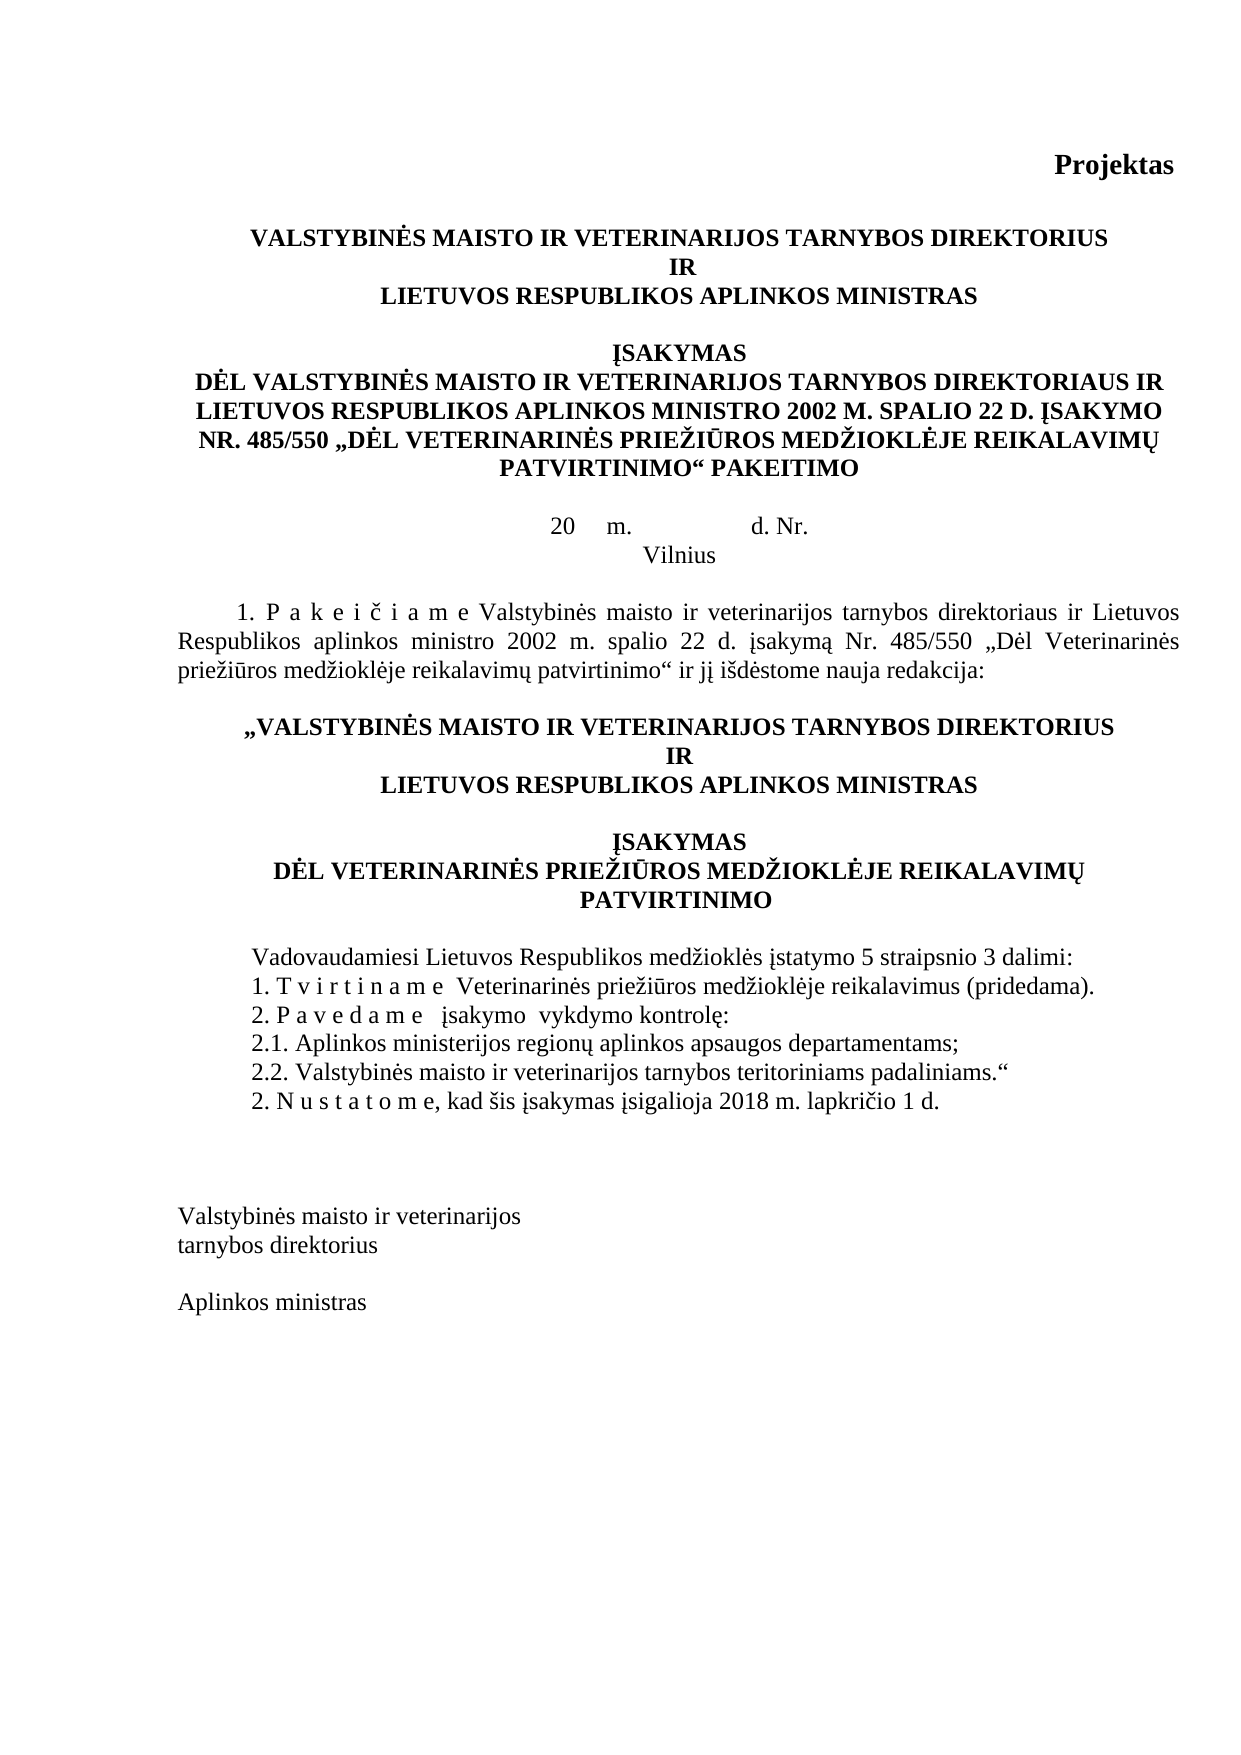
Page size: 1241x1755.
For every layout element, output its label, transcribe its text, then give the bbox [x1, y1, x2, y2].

text DĖL VETERINARINĖS PRIEŽIŪROS MEDŽIOKLĖJE REIKALAVIMŲ PATVIRTINIMO [177, 856, 1181, 913]
text Vadovaudamiesi Lietuvos Respublikos medžioklės įstatymo 5 straipsnio 3 dalimi: [177, 942, 1181, 971]
text tarnybos direktorius [177, 1230, 1181, 1258]
text 2. Pavedame įsakymo vykdymo kontrolę: [177, 1000, 1181, 1028]
text „VALSTYBINĖS MAISTO IR VETERINARIJOS TARNYBOS DIREKTORIUS [177, 712, 1181, 741]
text 20 m. d. Nr. [177, 511, 1181, 540]
text Valstybinės maisto ir veterinarijos [177, 1201, 1181, 1230]
text VALSTYBINĖS MAISTO IR VETERINARIJOS TARNYBOS DIREKTORIUS [177, 223, 1181, 252]
text 2.1. Aplinkos ministerijos regionų aplinkos apsaugos departamentams; [177, 1028, 1181, 1057]
text Projektas [177, 147, 1181, 180]
text Aplinkos ministras [177, 1287, 1181, 1316]
text IR [177, 252, 1181, 281]
text 2.2. Valstybinės maisto ir veterinarijos tarnybos teritoriniams padaliniams.“ [177, 1057, 1181, 1086]
text Vilnius [177, 540, 1181, 568]
text DĖL VALSTYBINĖS MAISTO IR VETERINARIJOS TARNYBOS DIREKTORIAUS IR LIETUVOS RESPUBLIKOS APLINKOS MINISTRO 2002 M. SPALIO 22 D. ĮSAKYMO NR. 485/550 „DĖL VETERINARINĖS PRIEŽIŪROS MEDŽIOKLĖJE REIKALAVIMŲ PATVIRTINIMO“ PAKEITIMO [177, 367, 1181, 482]
text ĮSAKYMAS [177, 338, 1181, 367]
text IR [177, 741, 1181, 770]
text LIETUVOS RESPUBLIKOS APLINKOS MINISTRAS [177, 770, 1181, 798]
text 1. Tvirtiname Veterinarinės priežiūros medžioklėje reikalavimus (pridedama). [177, 971, 1181, 1000]
text 2. N u s t a t o m e, kad šis įsakymas įsigalioja 2018 m. lapkričio 1 d. [177, 1086, 1181, 1115]
text LIETUVOS RESPUBLIKOS APLINKOS MINISTRAS [177, 281, 1181, 310]
text ĮSAKYMAS [177, 827, 1181, 856]
text 1. P a k e i č i a m e Valstybinės maisto ir veterinarijos tarnybos direktoriaus ir Lietuvos Respublikos aplinkos ministro 2002 m. spalio 22 d. įsakymą Nr. 485/550 „Dėl Veterinarinės priežiūros medžioklėje reikalavimų patvirtinimo“ ir jį išdėstome nauja redakcija: [177, 597, 1181, 683]
